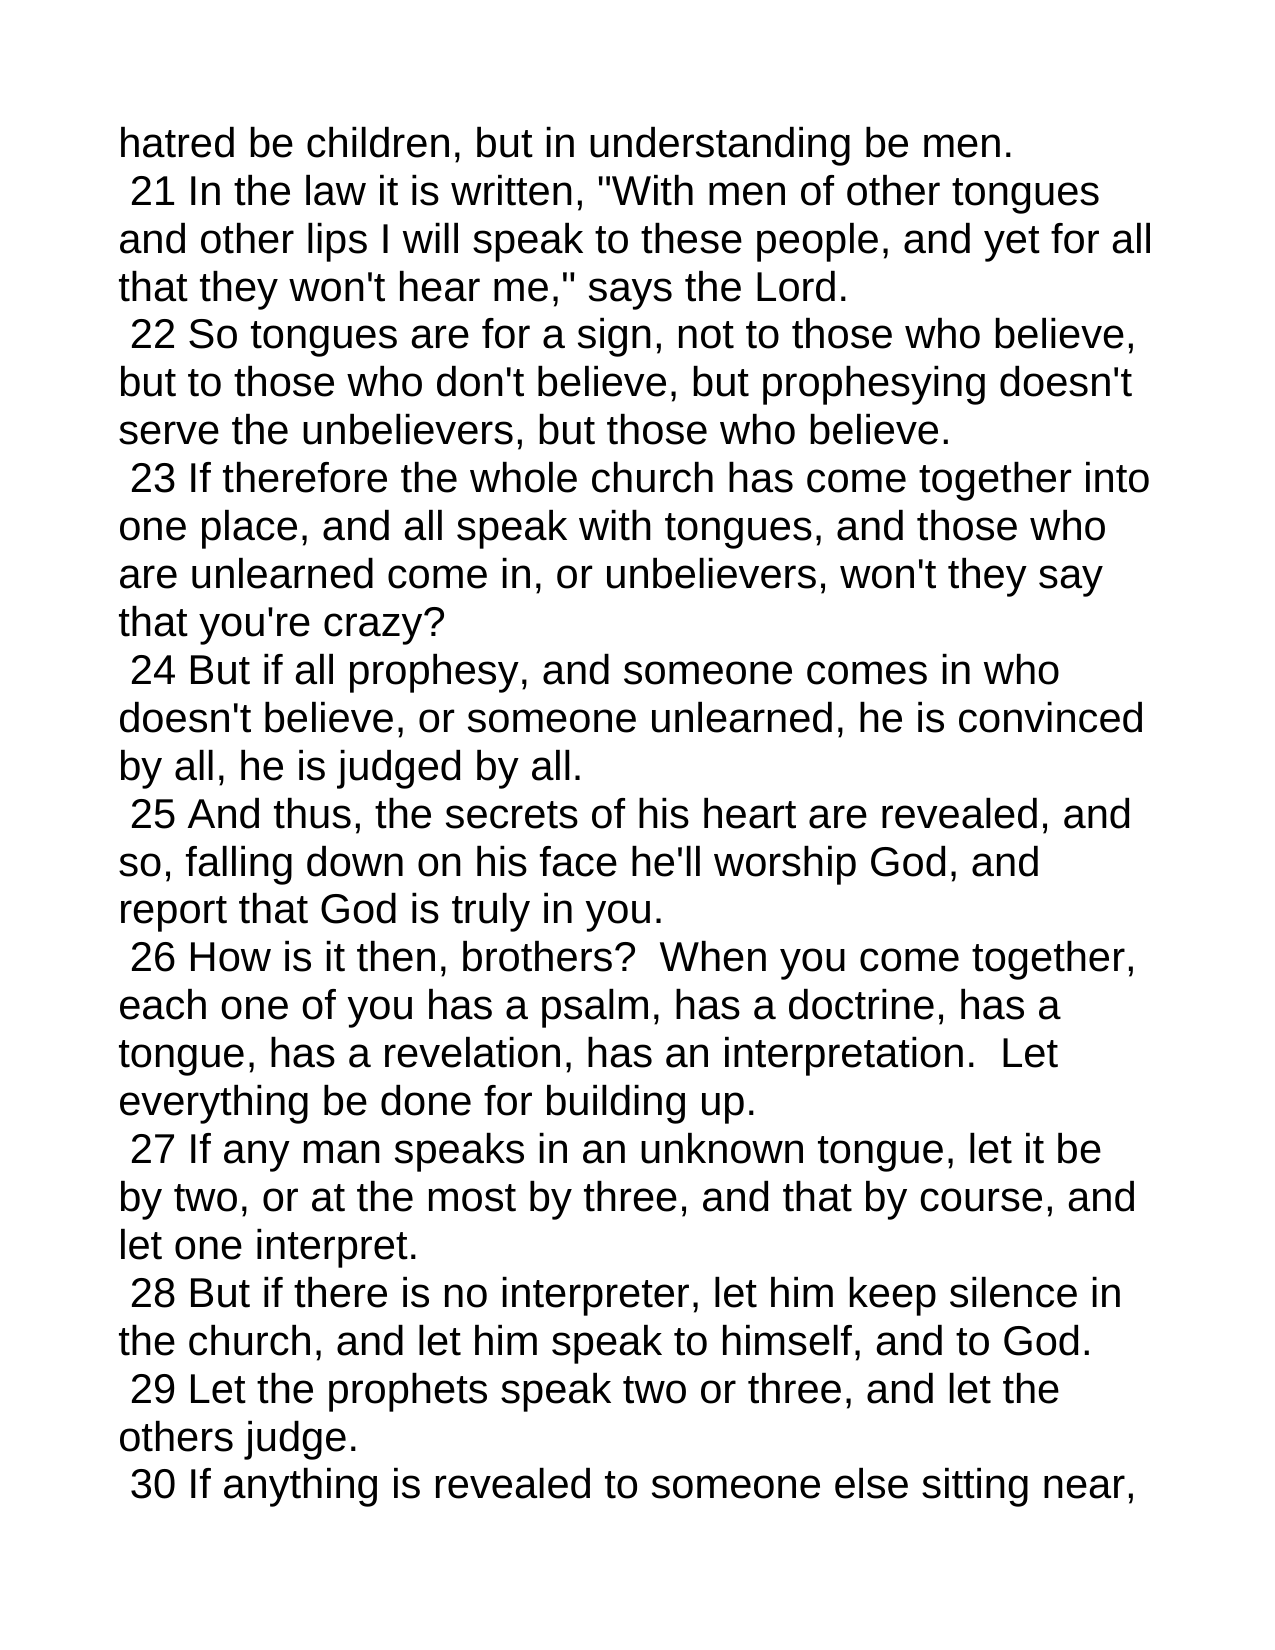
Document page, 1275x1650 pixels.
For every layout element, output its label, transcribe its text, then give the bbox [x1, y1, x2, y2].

text 24 But if all prophesy, and someone comes in who doesn't believe, or someone unlearned, he is convinced by all, he is judged by all. [118, 645, 1157, 789]
text hatred be children, but in understanding be men. [118, 118, 1157, 166]
text 28 But if there is no interpreter, let him keep silence in the church, and let him speak to himself, and to God. [118, 1268, 1157, 1364]
text 22 So tongues are for a sign, not to those who believe, but to those who don't believe, but prophesying doesn't serve the unbelievers, but those who believe. [118, 310, 1157, 453]
text 23 If therefore the whole church has come together into one place, and all speak with tongues, and those who are unlearned come in, or unbelievers, won't they say that you're crazy? [118, 453, 1157, 645]
text 30 If anything is revealed to someone else sitting near, [118, 1460, 1157, 1508]
text 26 How is it then, brothers? When you come together, each one of you has a psalm, has a doctrine, has a tongue, has a revelation, has an interpretation. Let everything be done for building up. [118, 933, 1157, 1124]
text 27 If any man speaks in an unknown tongue, let it be by two, or at the most by three, and that by course, and let one interpret. [118, 1124, 1157, 1268]
text 25 And thus, the secrets of his heart are revealed, and so, falling down on his face he'll worship God, and report that God is truly in you. [118, 789, 1157, 933]
text 21 In the law it is written, "With men of other tongues and other lips I will speak to these people, and yet for all that they won't hear me," says the Lord. [118, 166, 1157, 310]
text 29 Let the prophets speak two or three, and let the others judge. [118, 1364, 1157, 1460]
